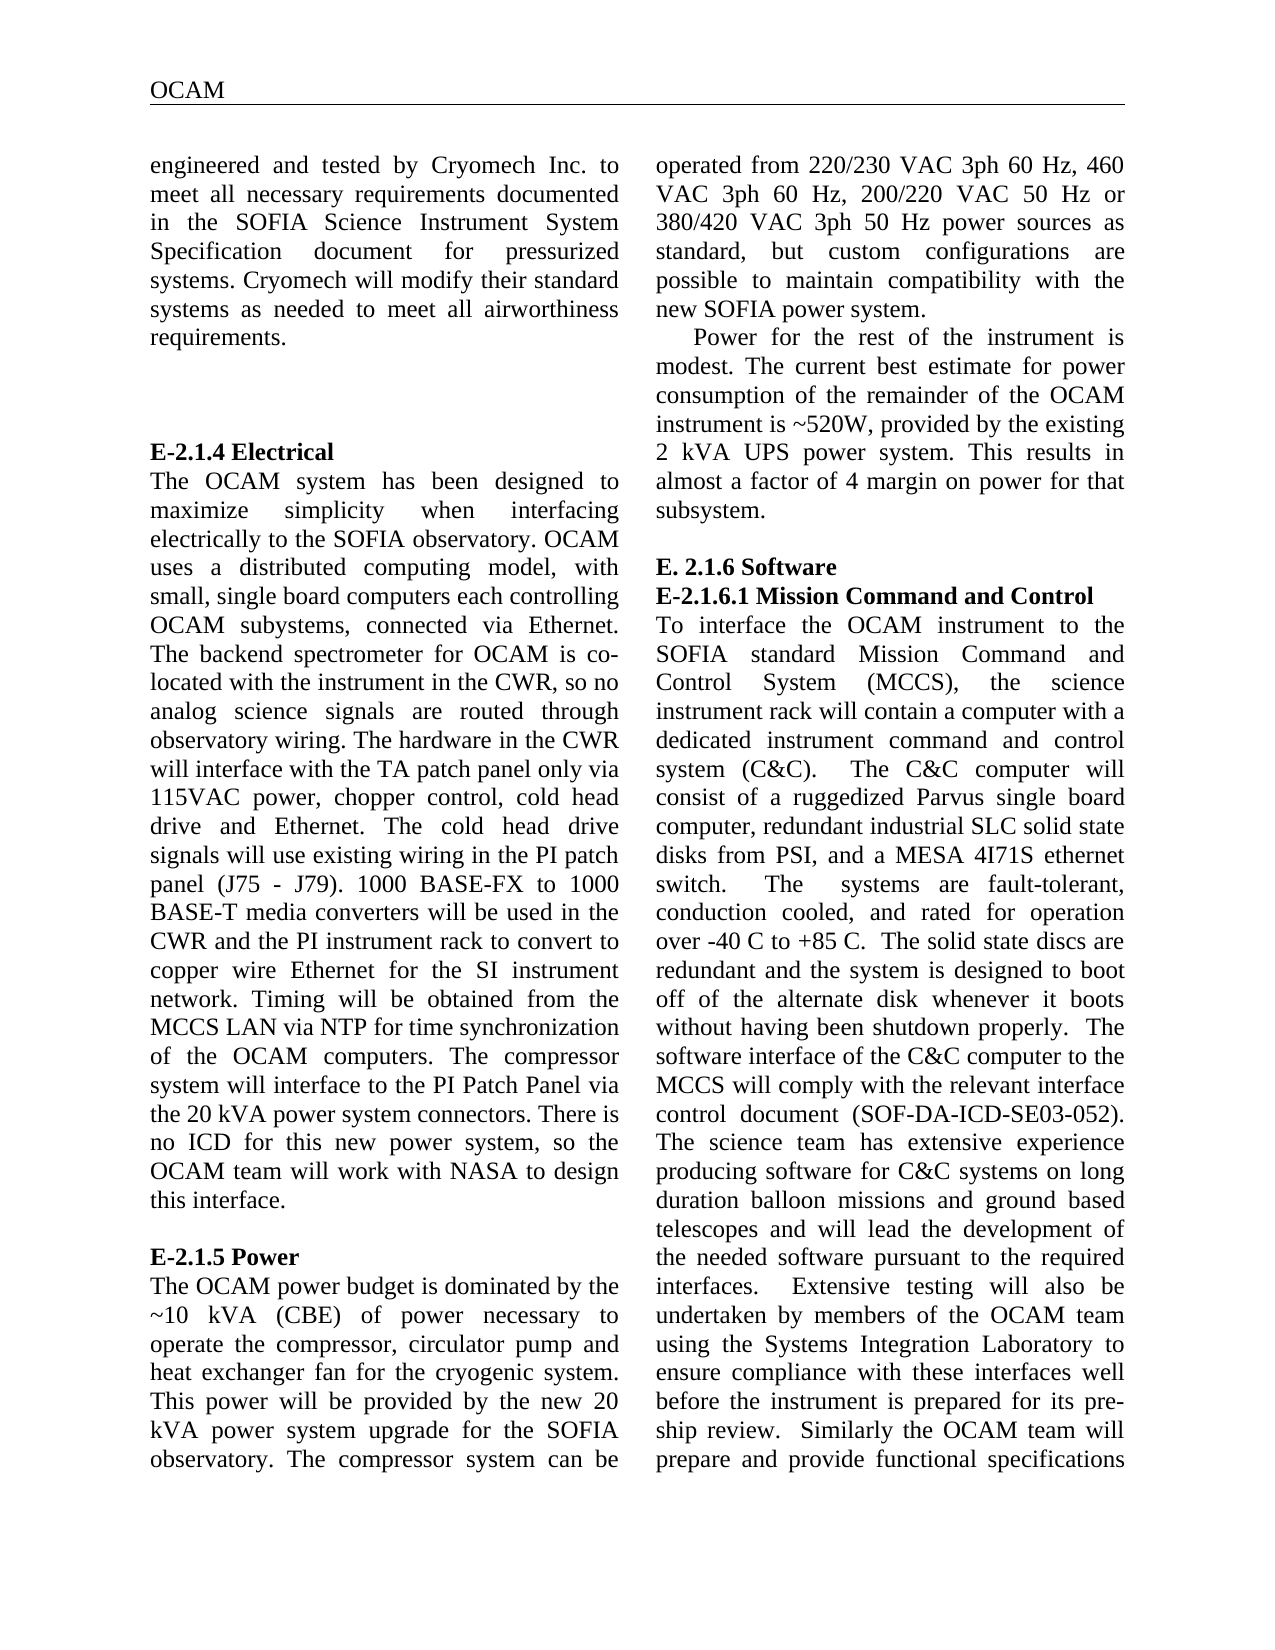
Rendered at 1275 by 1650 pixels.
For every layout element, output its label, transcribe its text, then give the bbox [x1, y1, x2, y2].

text The OCAM power budget is dominated by the ~10 kVA (CBE) of power necessary to operate the compressor, circulator pump and heat exchanger fan for the cryogenic system. This power will be provided by the new 20 kVA power system upgrade for the SOFIA observatory. The compressor system can be [150, 1271, 619, 1472]
text E-2.1.4 Electrical [150, 437, 619, 466]
text E. 2.1.6 Software [656, 552, 1125, 581]
text operated from 220/230 VAC 3ph 60 Hz, 460 VAC 3ph 60 Hz, 200/220 VAC 50 Hz or 380/420 VAC 3ph 50 Hz power sources as standard, but custom configurations are possible to maintain compatibility with the new SOFIA power system. [656, 150, 1125, 322]
text E-2.1.6.1 Mission Command and Control [656, 581, 1125, 610]
text engineered and tested by Cryomech Inc. to meet all necessary requirements documented in the SOFIA Science Instrument System Specification document for pressurized systems. Cryomech will modify their standard systems as needed to meet all airworthiness requirements. [150, 150, 619, 351]
text The OCAM system has been designed to maximize simplicity when interfacing electrically to the SOFIA observatory. OCAM uses a distributed computing model, with small, single board computers each controlling OCAM subystems, connected via Ethernet. The backend spectrometer for OCAM is co-located with the instrument in the CWR, so no analog science signals are routed through observatory wiring. The hardware in the CWR will interface with the TA patch panel only via 115VAC power, chopper control, cold head drive and Ethernet. The cold head drive signals will use existing wiring in the PI patch panel (J75 - J79). 1000 BASE-FX to 1000 BASE-T media converters will be used in the CWR and the PI instrument rack to convert to copper wire Ethernet for the SI instrument network. Timing will be obtained from the MCCS LAN via NTP for time synchronization of the OCAM computers. The compressor system will interface to the PI Patch Panel via the 20 kVA power system connectors. There is no ICD for this new power system, so the OCAM team will work with NASA to design this interface. [150, 466, 619, 1214]
text Power for the rest of the instrument is modest. The current best estimate for power consumption of the remainder of the OCAM instrument is ~520W, provided by the existing 2 kVA UPS power system. This results in almost a factor of 4 margin on power for that subsystem. [656, 322, 1125, 524]
text To interface the OCAM instrument to the SOFIA standard Mission Command and Control System (MCCS), the science instrument rack will contain a computer with a dedicated instrument command and control system (C&C). The C&C computer will consist of a ruggedized Parvus single board computer, redundant industrial SLC solid state disks from PSI, and a MESA 4I71S ethernet switch. The systems are fault-tolerant, conduction cooled, and rated for operation over -40 C to +85 C. The solid state discs are redundant and the system is designed to boot off of the alternate disk whenever it boots without having been shutdown properly. The software interface of the C&C computer to the MCCS will comply with the relevant interface control document (SOF-DA-ICD-SE03-052). The science team has extensive experience producing software for C&C systems on long duration balloon missions and ground based telescopes and will lead the development of the needed software pursuant to the required interfaces. Extensive testing will also be undertaken by members of the OCAM team using the Systems Integration Laboratory to ensure compliance with these interfaces well before the instrument is prepared for its pre-ship review. Similarly the OCAM team will prepare and provide functional specifications [656, 610, 1125, 1472]
text E-2.1.5 Power [150, 1242, 619, 1271]
